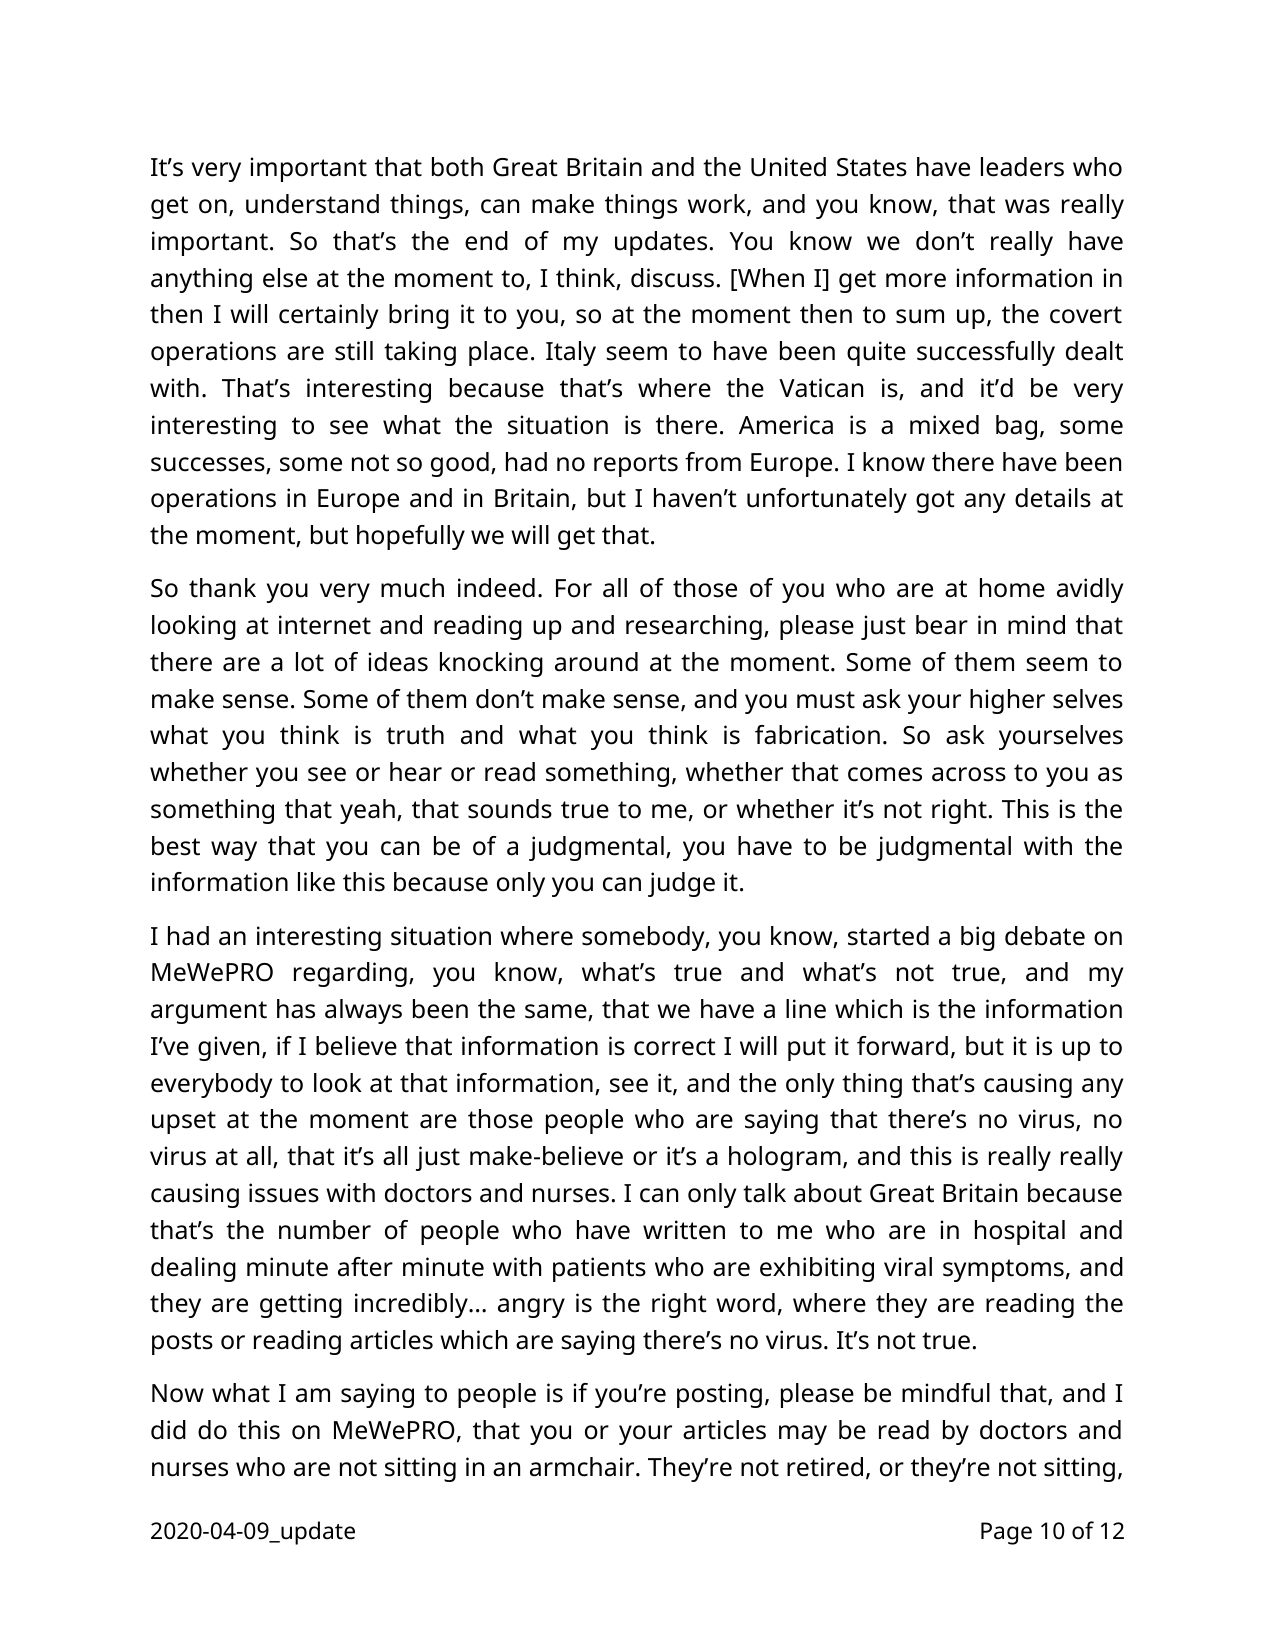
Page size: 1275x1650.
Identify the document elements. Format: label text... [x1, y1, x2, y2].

text So thank you very much indeed. For all of those of you who are at home avidly looking at internet and reading up and researching, please just bear in mind that there are a lot of ideas knocking around at the moment. Some of them seem to make sense. Some of them don’t make sense, and you must ask your higher selves what you think is truth and what you think is fabrication. So ask yourselves whether you see or hear or read something, whether that comes across to you as something that yeah, that sounds true to me, or whether it’s not right. This is the best way that you can be of a judgmental, you have to be judgmental with the information like this because only you can judge it. [150, 571, 1125, 899]
text I had an interesting situation where somebody, you know, started a big debate on MeWePRO regarding, you know, what’s true and what’s not true, and my argument has always been the same, that we have a line which is the information I’ve given, if I believe that information is correct I will put it forward, but it is up to everybody to look at that information, see it, and the only thing that’s causing any upset at the moment are those people who are saying that there’s no virus, no virus at all, that it’s all just make-believe or it’s a hologram, and this is really really causing issues with doctors and nurses. I can only talk about Great Britain because that’s the number of people who have written to me who are in hospital and dealing minute after minute with patients who are exhibiting viral symptoms, and they are getting incredibly… angry is the right word, where they are reading the posts or reading articles which are saying there’s no virus. It’s not true. [150, 918, 1125, 1357]
text Now what I am saying to people is if you’re posting, please be mindful that, and I did do this on MeWePRO, that you or your articles may be read by doctors and nurses who are not sitting in an armchair. They’re not retired, or they’re not sitting, [150, 1376, 1125, 1484]
text It’s very important that both Great Britain and the United States have leaders who get on, understand things, can make things work, and you know, that was really important. So that’s the end of my updates. You know we don’t really have anything else at the moment to, I think, discuss. [When I] get more information in then I will certainly bring it to you, so at the moment then to sum up, the covert operations are still taking place. Italy seem to have been quite successfully dealt with. That’s interesting because that’s where the Vatican is, and it’d be very interesting to see what the situation is there. America is a mixed bag, some successes, some not so good, had no reports from Europe. I know there have been operations in Europe and in Britain, but I haven’t unfortunately got any details at the moment, but hopefully we will get that. [150, 150, 1125, 552]
